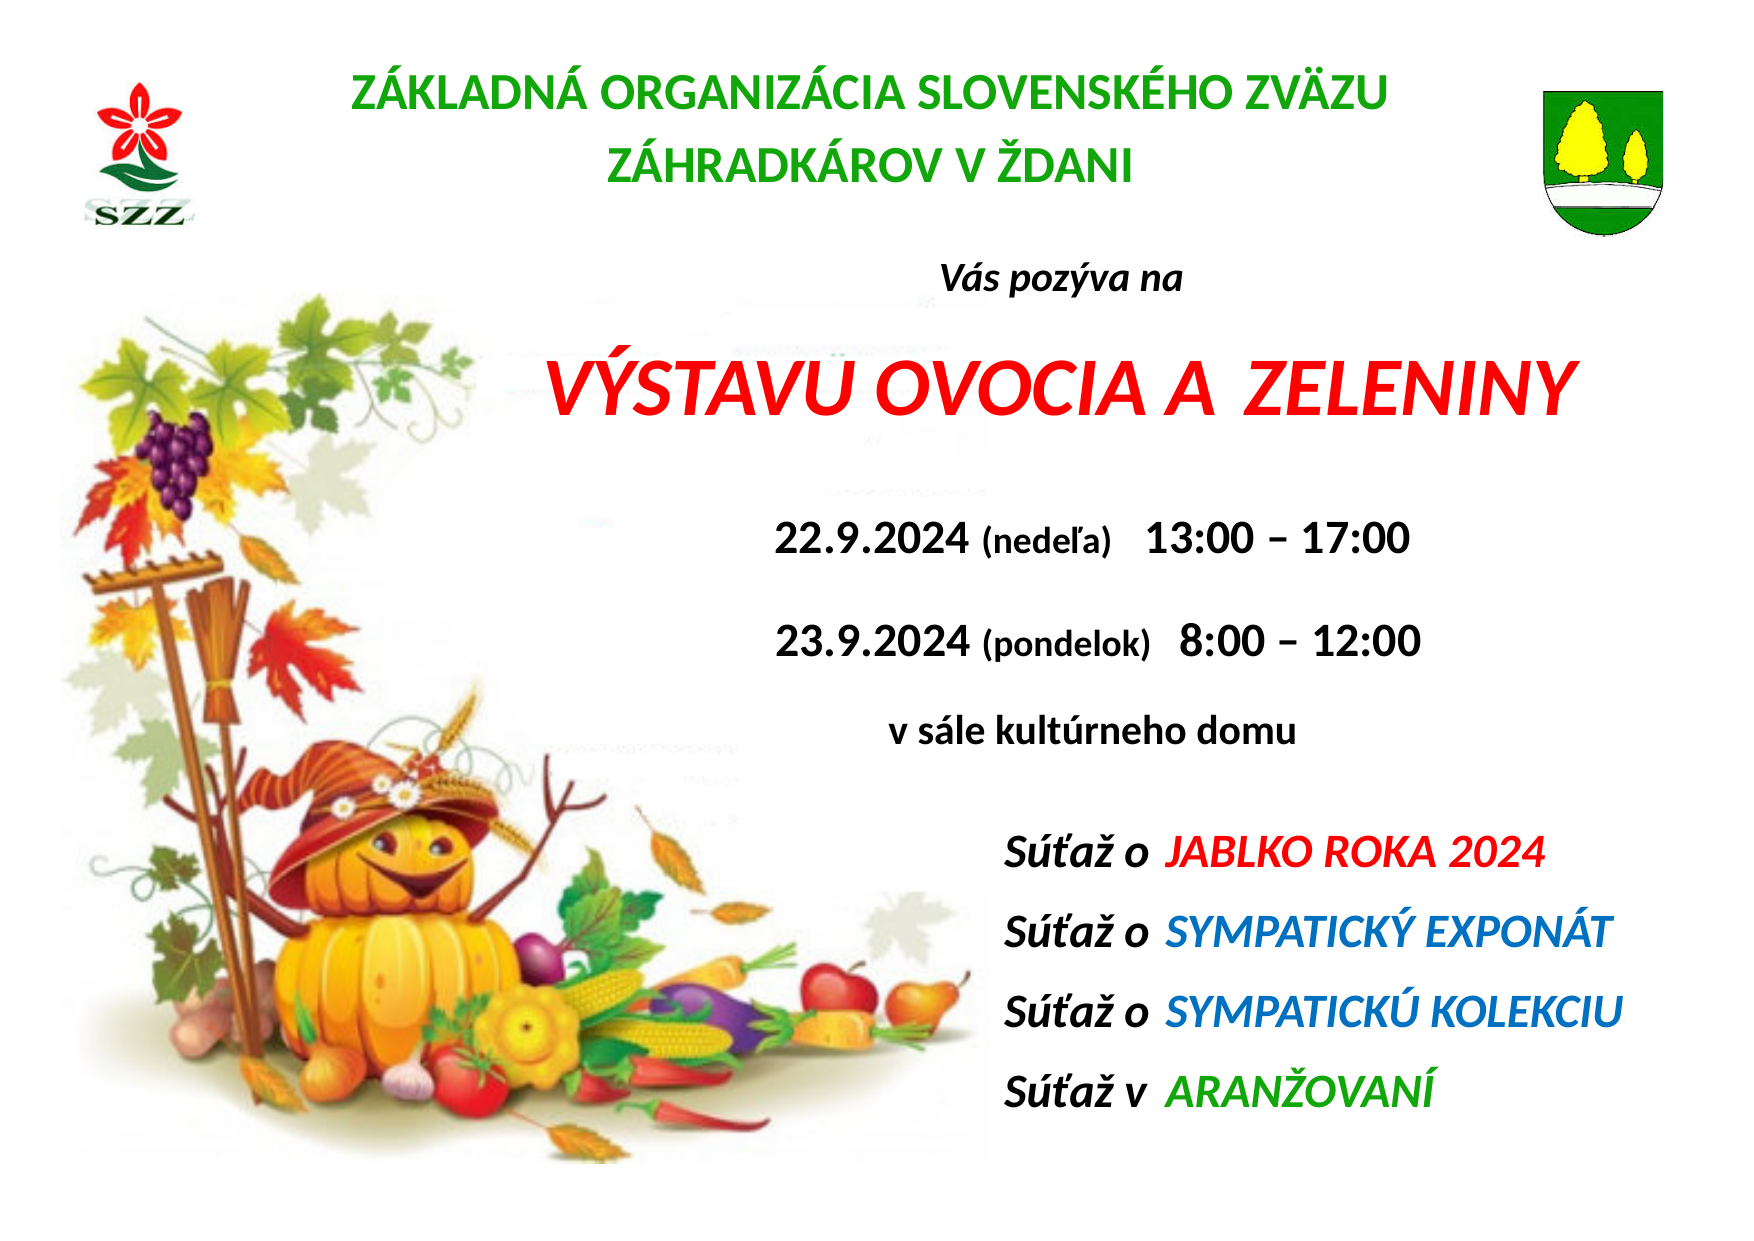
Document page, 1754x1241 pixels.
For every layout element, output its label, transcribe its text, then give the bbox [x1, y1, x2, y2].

text 22.9.2024 (nedeľa) 13:00 – 17:00 [1047, 472, 1683, 574]
text ZÁKLADNÁ ORGANIZÁCIA SLOVENSKÉHO ZVÄZU ZÁHRADKÁROV V ŽDANI [59, 59, 1683, 196]
text Súťaž o SYMPATICKÝ EXPONÁT [1047, 901, 1683, 960]
text Súťaž v ARANŽOVANÍ [1047, 1061, 1683, 1119]
text v sále kultúrneho domu [1047, 698, 1683, 757]
text Súťaž o JABLKO ROKA 2024 [1047, 821, 1683, 880]
text Vás pozýva na [59, 251, 1683, 302]
text 23.9.2024 (pondelok) 8:00 – 12:00 [1047, 610, 1683, 669]
text Súťaž o SYMPATICKÚ KOLEKCIU [1047, 981, 1683, 1039]
text VÝSTAVU OVOCIA A ZELENINY [1047, 334, 1683, 436]
